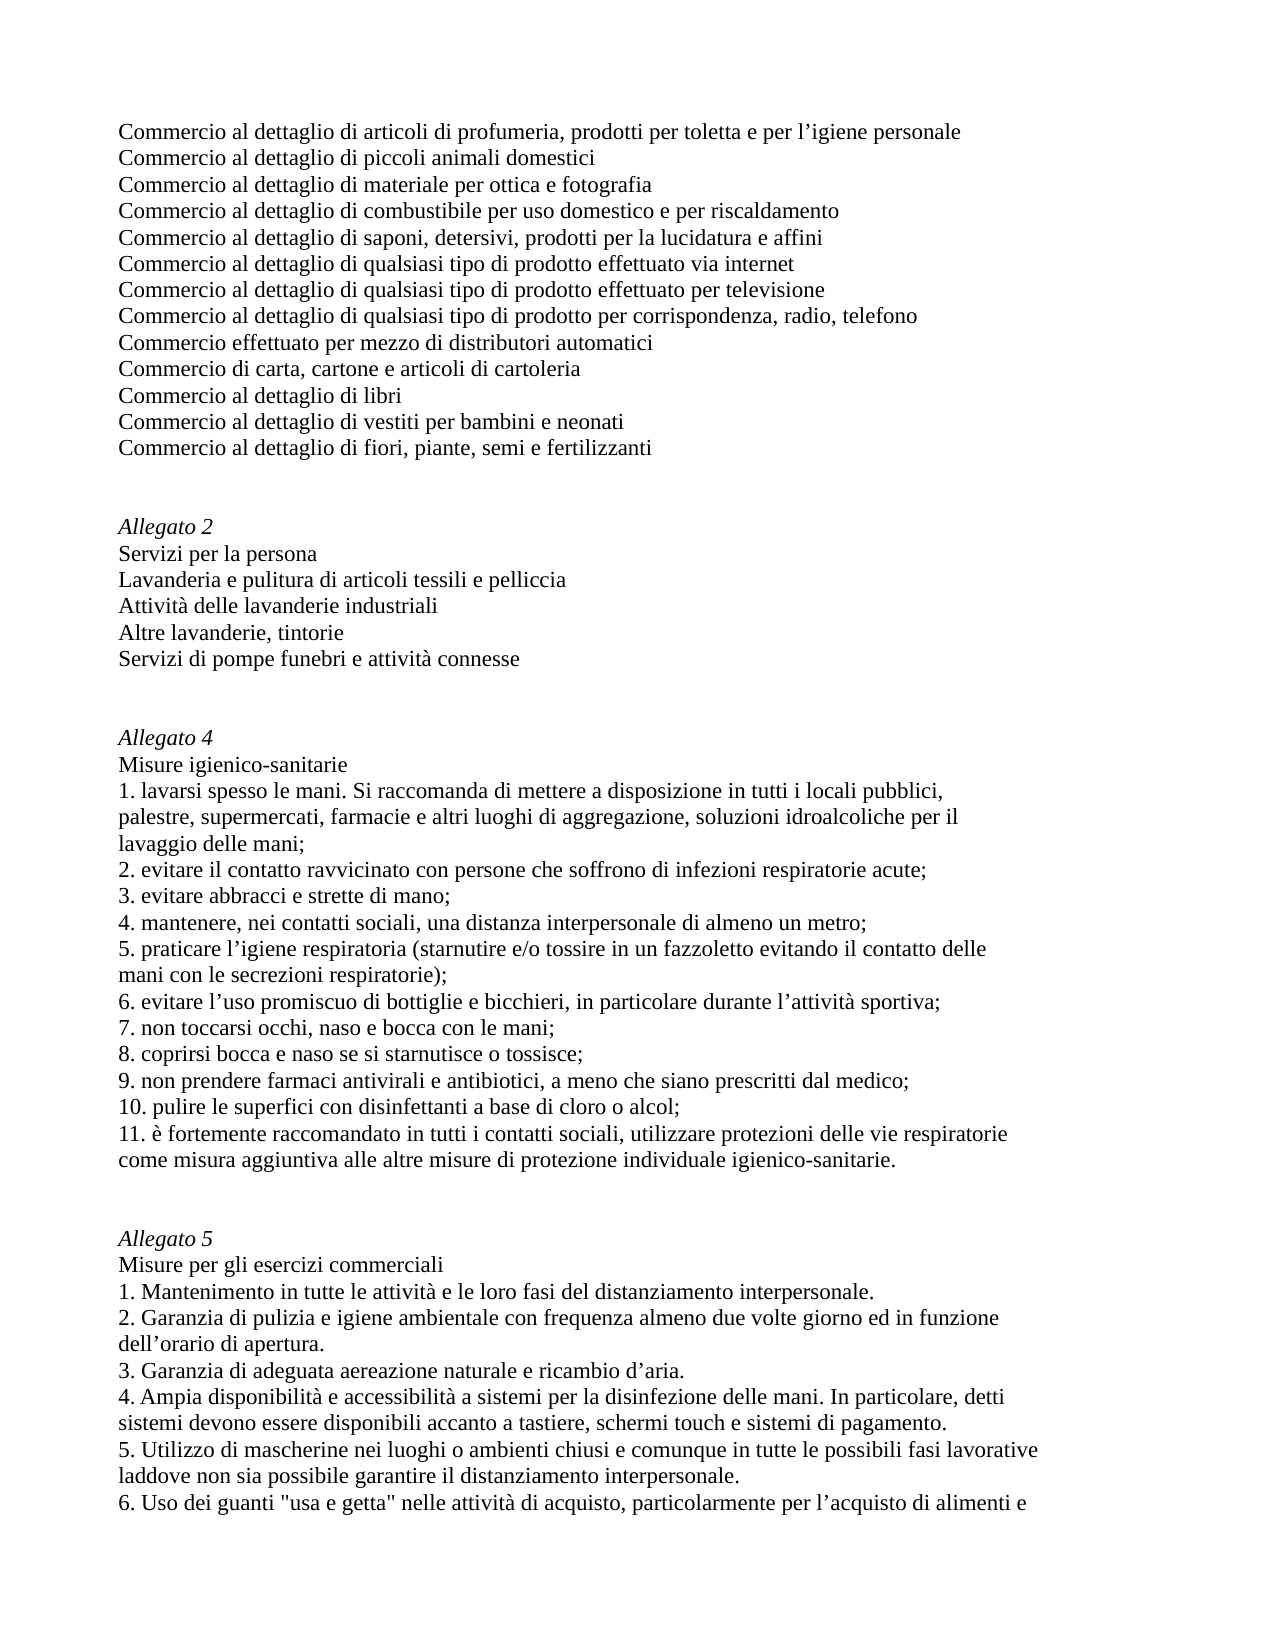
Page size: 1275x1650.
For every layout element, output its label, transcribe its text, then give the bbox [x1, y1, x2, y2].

text Misure igienico-sanitarie [118, 751, 1157, 777]
text Commercio al dettaglio di libri [118, 382, 1157, 408]
text Allegato 5 [118, 1225, 1157, 1251]
text 3. Garanzia di adeguata aereazione naturale e ricambio d’aria. [118, 1357, 1157, 1383]
text Commercio al dettaglio di qualsiasi tipo di prodotto effettuato via internet [118, 250, 1157, 276]
text 9. non prendere farmaci antivirali e antibiotici, a meno che siano prescritti dal medico; [118, 1067, 1157, 1093]
text Commercio al dettaglio di vestiti per bambini e neonati [118, 408, 1157, 434]
text Commercio al dettaglio di qualsiasi tipo di prodotto effettuato per televisione [118, 276, 1157, 303]
text 5. praticare l’igiene respiratoria (starnutire e/o tossire in un fazzoletto evitando il contatto delle [118, 935, 1157, 961]
text 6. Uso dei guanti "usa e getta" nelle attività di acquisto, particolarmente per l’acquisto di alimenti e [118, 1488, 1157, 1515]
text Misure per gli esercizi commerciali [118, 1251, 1157, 1278]
text Commercio effettuato per mezzo di distributori automatici [118, 329, 1157, 355]
text 7. non toccarsi occhi, naso e bocca con le mani; [118, 1014, 1157, 1041]
text Servizi per la persona [118, 540, 1157, 566]
text Allegato 2 [118, 513, 1157, 540]
text Commercio al dettaglio di articoli di profumeria, prodotti per toletta e per l’igiene personale [118, 118, 1157, 144]
text Commercio al dettaglio di piccoli animali domestici [118, 144, 1157, 171]
text Altre lavanderie, tintorie [118, 619, 1157, 645]
text sistemi devono essere disponibili accanto a tastiere, schermi touch e sistemi di pagamento. [118, 1409, 1157, 1436]
text 2. Garanzia di pulizia e igiene ambientale con frequenza almeno due volte giorno ed in funzione [118, 1304, 1157, 1330]
text palestre, supermercati, farmacie e altri luoghi di aggregazione, soluzioni idroalcoliche per il [118, 803, 1157, 830]
text mani con le secrezioni respiratorie); [118, 961, 1157, 988]
text Commercio al dettaglio di fiori, piante, semi e fertilizzanti [118, 434, 1157, 461]
text lavaggio delle mani; [118, 830, 1157, 856]
text 4. mantenere, nei contatti sociali, una distanza interpersonale di almeno un metro; [118, 909, 1157, 935]
text 4. Ampia disponibilità e accessibilità a sistemi per la disinfezione delle mani. In particolare, detti [118, 1383, 1157, 1409]
text come misura aggiuntiva alle altre misure di protezione individuale igienico-sanitarie. [118, 1146, 1157, 1172]
text Commercio al dettaglio di materiale per ottica e fotografia [118, 171, 1157, 197]
text Commercio al dettaglio di qualsiasi tipo di prodotto per corrispondenza, radio, telefono [118, 303, 1157, 329]
text 2. evitare il contatto ravvicinato con persone che soffrono di infezioni respiratorie acute; [118, 856, 1157, 882]
text Servizi di pompe funebri e attività connesse [118, 645, 1157, 672]
text 11. è fortemente raccomandato in tutti i contatti sociali, utilizzare protezioni delle vie respiratorie [118, 1119, 1157, 1146]
text laddove non sia possibile garantire il distanziamento interpersonale. [118, 1462, 1157, 1488]
text 3. evitare abbracci e strette di mano; [118, 882, 1157, 909]
text 5. Utilizzo di mascherine nei luoghi o ambienti chiusi e comunque in tutte le possibili fasi lavorative [118, 1436, 1157, 1462]
text Allegato 4 [118, 724, 1157, 751]
text 1. Mantenimento in tutte le attività e le loro fasi del distanziamento interpersonale. [118, 1278, 1157, 1304]
text 8. coprirsi bocca e naso se si starnutisce o tossisce; [118, 1041, 1157, 1067]
text Commercio al dettaglio di combustibile per uso domestico e per riscaldamento [118, 197, 1157, 223]
text 10. pulire le superfici con disinfettanti a base di cloro o alcol; [118, 1093, 1157, 1119]
text 1. lavarsi spesso le mani. Si raccomanda di mettere a disposizione in tutti i locali pubblici, [118, 777, 1157, 803]
text Commercio al dettaglio di saponi, detersivi, prodotti per la lucidatura e affini [118, 223, 1157, 250]
text Commercio di carta, cartone e articoli di cartoleria [118, 355, 1157, 382]
text 6. evitare l’uso promiscuo di bottiglie e bicchieri, in particolare durante l’attività sportiva; [118, 988, 1157, 1014]
text Lavanderia e pulitura di articoli tessili e pelliccia [118, 566, 1157, 592]
text Attività delle lavanderie industriali [118, 592, 1157, 619]
text dell’orario di apertura. [118, 1330, 1157, 1357]
